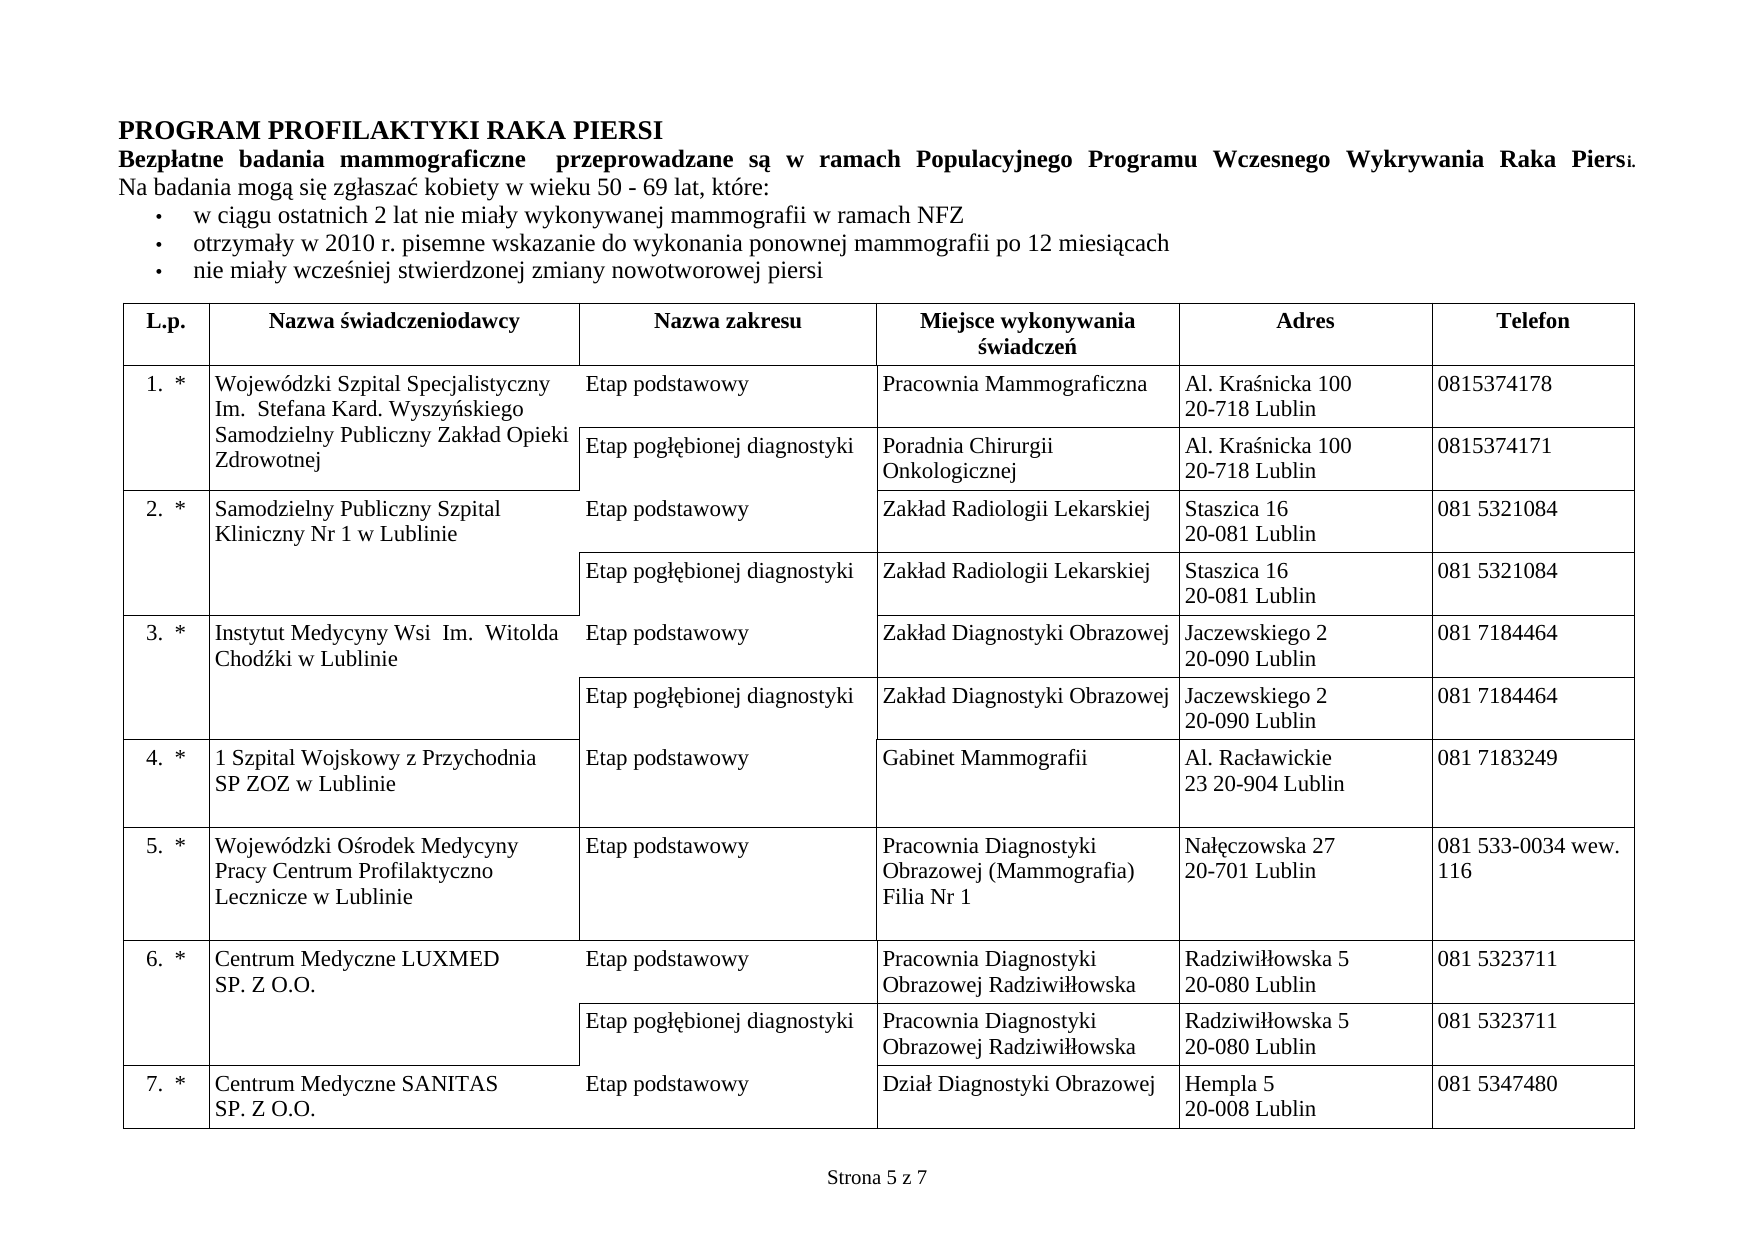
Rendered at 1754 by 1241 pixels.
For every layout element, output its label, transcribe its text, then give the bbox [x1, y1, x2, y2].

table_header L.p. [124, 304, 209, 365]
table_cell 7. * [124, 1066, 209, 1127]
table_cell 1 Szpital Wojskowy z Przychodnia SP ZOZ w Lublinie [210, 740, 579, 827]
table_cell 6. * [124, 941, 209, 1065]
table_cell Etap pogłębionej diagnostyki [580, 678, 877, 739]
list nie miały wcześniej stwierdzonej zmiany nowotworowej piersi [156, 256, 1636, 284]
table_header 0815374178 [1433, 366, 1634, 427]
table_cell Pracownia Diagnostyki Obrazowej Radziwiłłowska [878, 1004, 1179, 1065]
table_header Etap podstawowy [580, 941, 877, 1003]
text Bezpłatne badania mammograficzne przeprowadzane są w ramach Populacyjnego Programu Wczesnego Wykrywania Raka Piersi. Na badania mogą się zgłaszać kobiety w wieku 50 - 69 lat, które: [118, 146, 1636, 201]
table_cell Samodzielny Publiczny Szpital Kliniczny Nr 1 w Lublinie [210, 491, 579, 614]
table_cell Radziwiłłowska 5 20-080 Lublin [1180, 1004, 1432, 1065]
table_cell Centrum Medyczne LUXMED SP. Z O.O. [210, 941, 579, 1065]
table_header Al. Kraśnicka 100 20-718 Lublin [1180, 366, 1432, 427]
table_cell 5. * [124, 828, 209, 940]
table_header Telefon [1433, 304, 1634, 365]
table_header Nazwa zakresu [580, 304, 876, 365]
table_cell 081 533-0034 wew. 116 [1433, 828, 1634, 940]
table_header Pracownia Mammograficzna [878, 366, 1179, 427]
table_cell Etap pogłębionej diagnostyki [580, 553, 877, 614]
table_header Etap podstawowy [580, 366, 877, 427]
list otrzymały w 2010 r. pisemne wskazanie do wykonania ponownej mammografii po 12 miesiącach [156, 229, 1636, 256]
table_header 081 7184464 [1433, 616, 1634, 677]
table_cell Poradnia Chirurgii Onkologicznej [878, 428, 1179, 490]
table_cell 3. * [124, 616, 209, 739]
list w ciągu ostatnich 2 lat nie miały wykonywanej mammografii w ramach NFZ [156, 201, 1636, 229]
table_cell Etap podstawowy [580, 739, 876, 827]
table_cell 081 7184464 [1433, 678, 1634, 739]
table_header Etap podstawowy [580, 490, 877, 552]
table_header Etap podstawowy [580, 1065, 877, 1127]
table_cell 0815374171 [1433, 428, 1634, 490]
table_header Adres [1180, 304, 1432, 365]
table_header Miejsce wykonywania świadczeń [877, 304, 1179, 365]
table_cell Etap pogłębionej diagnostyki [580, 428, 877, 490]
table_cell Etap podstawowy [580, 828, 876, 940]
table_header 081 5323711 [1433, 941, 1634, 1003]
table_header 081 5321084 [1433, 491, 1634, 552]
table_cell 081 7183249 [1433, 740, 1634, 827]
table_cell Al. Kraśnicka 100 20-718 Lublin [1180, 428, 1432, 490]
table_cell Zakład Radiologii Lekarskiej [878, 553, 1179, 614]
table_header Etap podstawowy [580, 615, 877, 677]
table_header Pracownia Diagnostyki Obrazowej Radziwiłłowska [878, 941, 1179, 1003]
table_cell 1. * [124, 366, 209, 490]
table_cell Instytut Medycyny Wsi Im. Witolda Chodźki w Lublinie [210, 616, 579, 739]
table_header Zakład Diagnostyki Obrazowej [878, 616, 1179, 677]
table_header Zakład Radiologii Lekarskiej [878, 491, 1179, 552]
table_cell 081 5323711 [1433, 1004, 1634, 1065]
table_header Nazwa świadczeniodawcy [210, 304, 579, 365]
table_cell Al. Racławickie 23 20-904 Lublin [1180, 740, 1432, 827]
text PROGRAM PROFILAKTYKI RAKA PIERSI [118, 116, 1636, 146]
table_cell Staszica 16 20-081 Lublin [1180, 553, 1432, 614]
table_cell 081 5321084 [1433, 553, 1634, 614]
table_cell Zakład Diagnostyki Obrazowej [878, 678, 1179, 739]
table_header Hempla 5 20-008 Lublin [1180, 1066, 1432, 1127]
table_cell Wojewódzki Szpital Specjalistyczny Im. Stefana Kard. Wyszyńskiego Samodzielny Publiczny Zakład Opieki Zdrowotnej [210, 366, 579, 490]
table_cell Centrum Medyczne SANITAS SP. Z O.O. [210, 1066, 579, 1127]
table_header Staszica 16 20-081 Lublin [1180, 491, 1432, 552]
table_cell Pracownia Diagnostyki Obrazowej (Mammografia) Filia Nr 1 [877, 828, 1179, 940]
table_header Radziwiłłowska 5 20-080 Lublin [1180, 941, 1432, 1003]
table_cell 2. * [124, 491, 209, 614]
table_header Dział Diagnostyki Obrazowej [878, 1066, 1179, 1127]
table_cell Gabinet Mammografii [877, 740, 1179, 827]
table_cell Etap pogłębionej diagnostyki [580, 1004, 877, 1065]
table_cell Wojewódzki Ośrodek Medycyny Pracy Centrum Profilaktyczno Lecznicze w Lublinie [210, 828, 579, 940]
table_header 081 5347480 [1433, 1066, 1634, 1127]
table_header Jaczewskiego 2 20-090 Lublin [1180, 616, 1432, 677]
table_cell Jaczewskiego 2 20-090 Lublin [1180, 678, 1432, 739]
table_cell Nałęczowska 27 20-701 Lublin [1180, 828, 1432, 940]
table_cell 4. * [124, 740, 209, 827]
